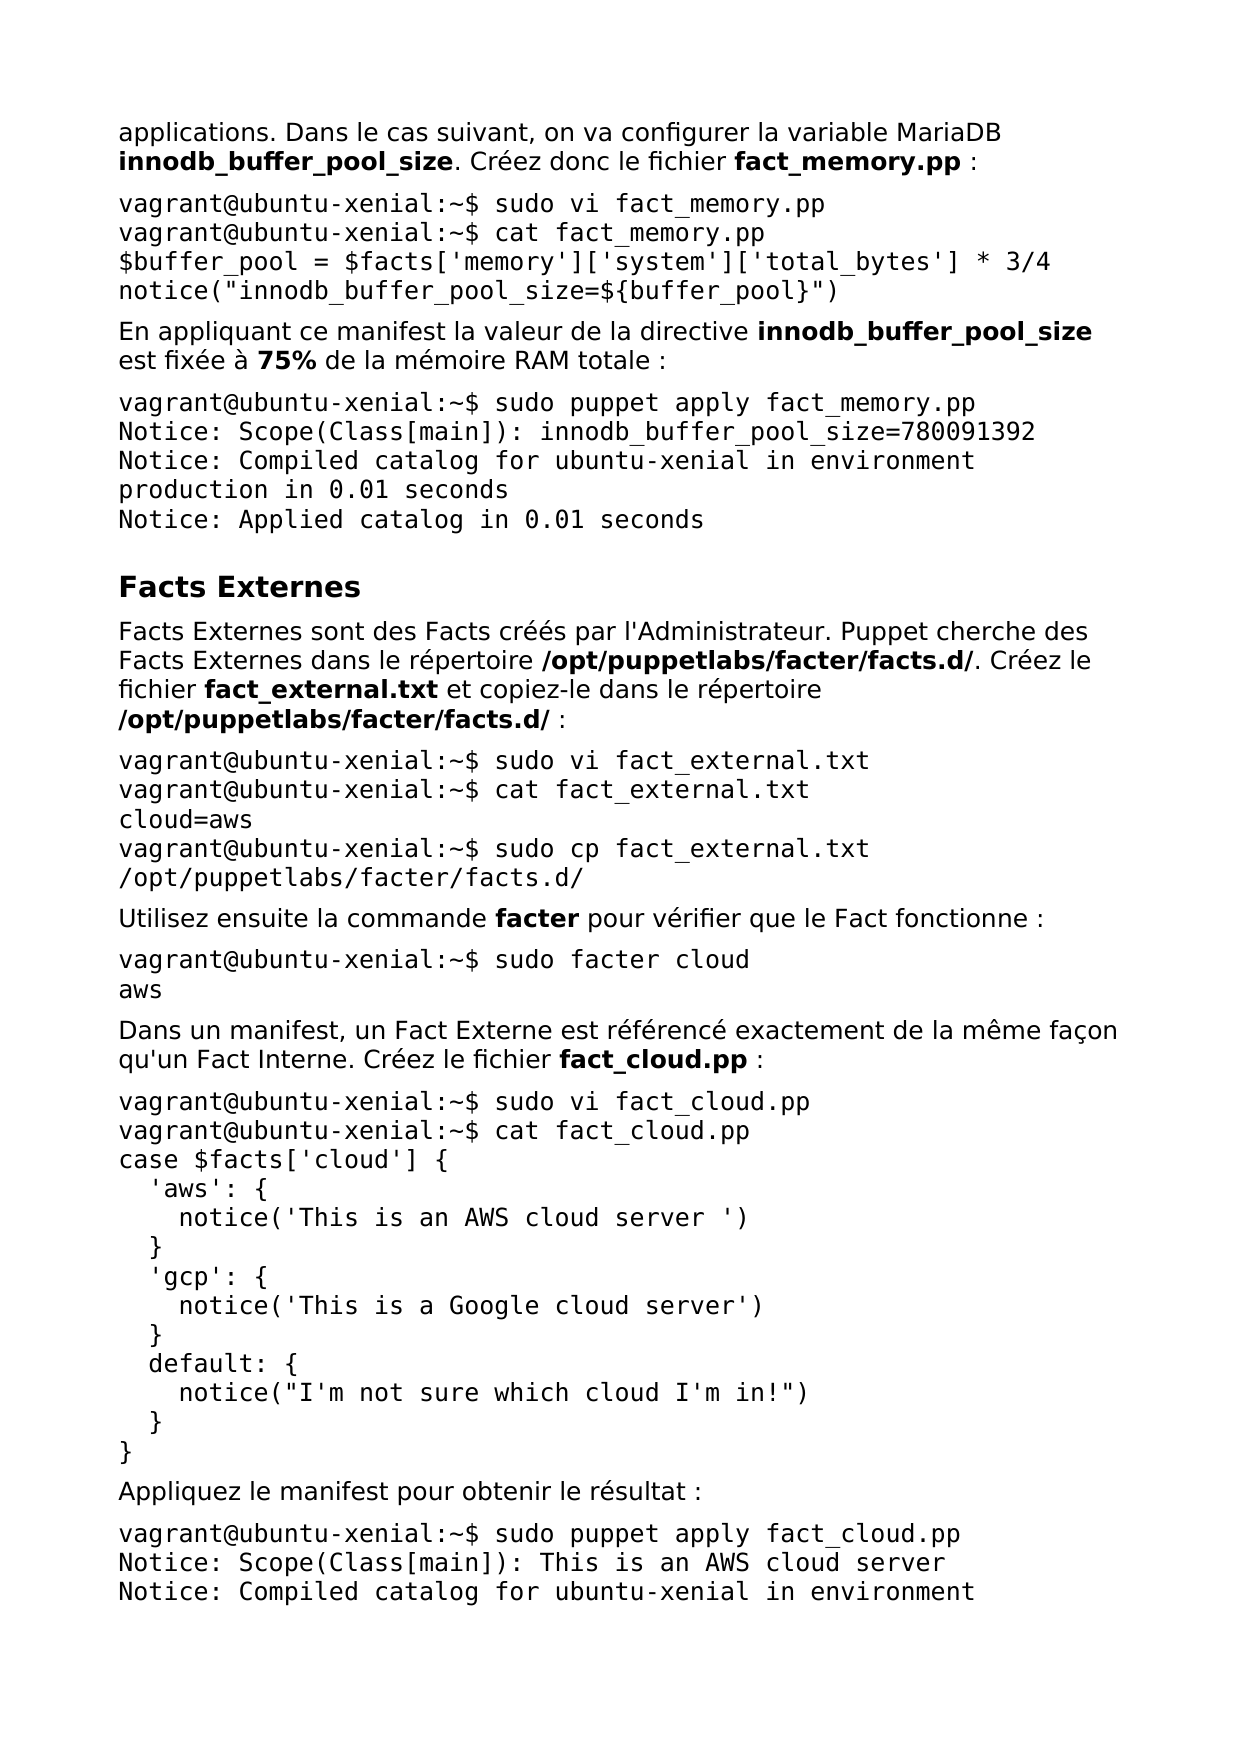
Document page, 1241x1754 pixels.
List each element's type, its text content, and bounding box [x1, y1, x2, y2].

text vagrant@ubuntu-xenial:~$ sudo vi fact_memory.pp vagrant@ubuntu-xenial:~$ cat fact_memory.pp $buffer_pool = $facts['memory']['system']['total_bytes'] * 3/4 notice("innodb_buffer_pool_size=${buffer_pool}") [118, 189, 1122, 306]
text vagrant@ubuntu-xenial:~$ sudo vi fact_external.txt vagrant@ubuntu-xenial:~$ cat fact_external.txt cloud=aws vagrant@ubuntu-xenial:~$ sudo cp fact_external.txt /opt/puppetlabs/facter/facts.d/ [118, 746, 1122, 892]
text Facts Externes sont des Facts créés par l'Administrateur. Puppet cherche des Facts Externes dans le répertoire /opt/puppetlabs/facter/facts.d/. Créez le fichier fact_external.txt et copiez-le dans le répertoire /opt/puppetlabs/facter/facts.d/ : [118, 617, 1122, 734]
text Utilisez ensuite la commande facter pour vérifier que le Fact fonctionne : [118, 904, 1122, 933]
subtitle Facts Externes [118, 571, 1122, 605]
text En appliquant ce manifest la valeur de la directive innodb_buffer_pool_size est fixée à 75% de la mémoire RAM totale : [118, 317, 1122, 376]
text applications. Dans le cas suivant, on va configurer la variable MariaDB innodb_buffer_pool_size. Créez donc le fichier fact_memory.pp : [118, 118, 1122, 176]
text vagrant@ubuntu-xenial:~$ sudo vi fact_cloud.pp vagrant@ubuntu-xenial:~$ cat fact_cloud.pp case $facts['cloud'] { 'aws': { notice('This is an AWS cloud server ') } 'gcp': { notice('This is a Google cloud server') } default: { notice("I'm not sure which cloud I'm in!") } } [118, 1087, 1122, 1466]
text Appliquez le manifest pour obtenir le résultat : [118, 1478, 1122, 1507]
text vagrant@ubuntu-xenial:~$ sudo puppet apply fact_cloud.pp Notice: Scope(Class[main]): This is an AWS cloud server Notice: Compiled catalog for ubuntu-xenial in environment [118, 1519, 1122, 1607]
text Dans un manifest, un Fact Externe est référencé exactement de la même façon qu'un Fact Interne. Créez le fichier fact_cloud.pp : [118, 1016, 1122, 1074]
text vagrant@ubuntu-xenial:~$ sudo puppet apply fact_memory.pp Notice: Scope(Class[main]): innodb_buffer_pool_size=780091392 Notice: Compiled catalog for ubuntu-xenial in environment production in 0.01 seconds Notice: Applied catalog in 0.01 seconds [118, 388, 1122, 534]
text vagrant@ubuntu-xenial:~$ sudo facter cloud aws [118, 946, 1122, 1004]
